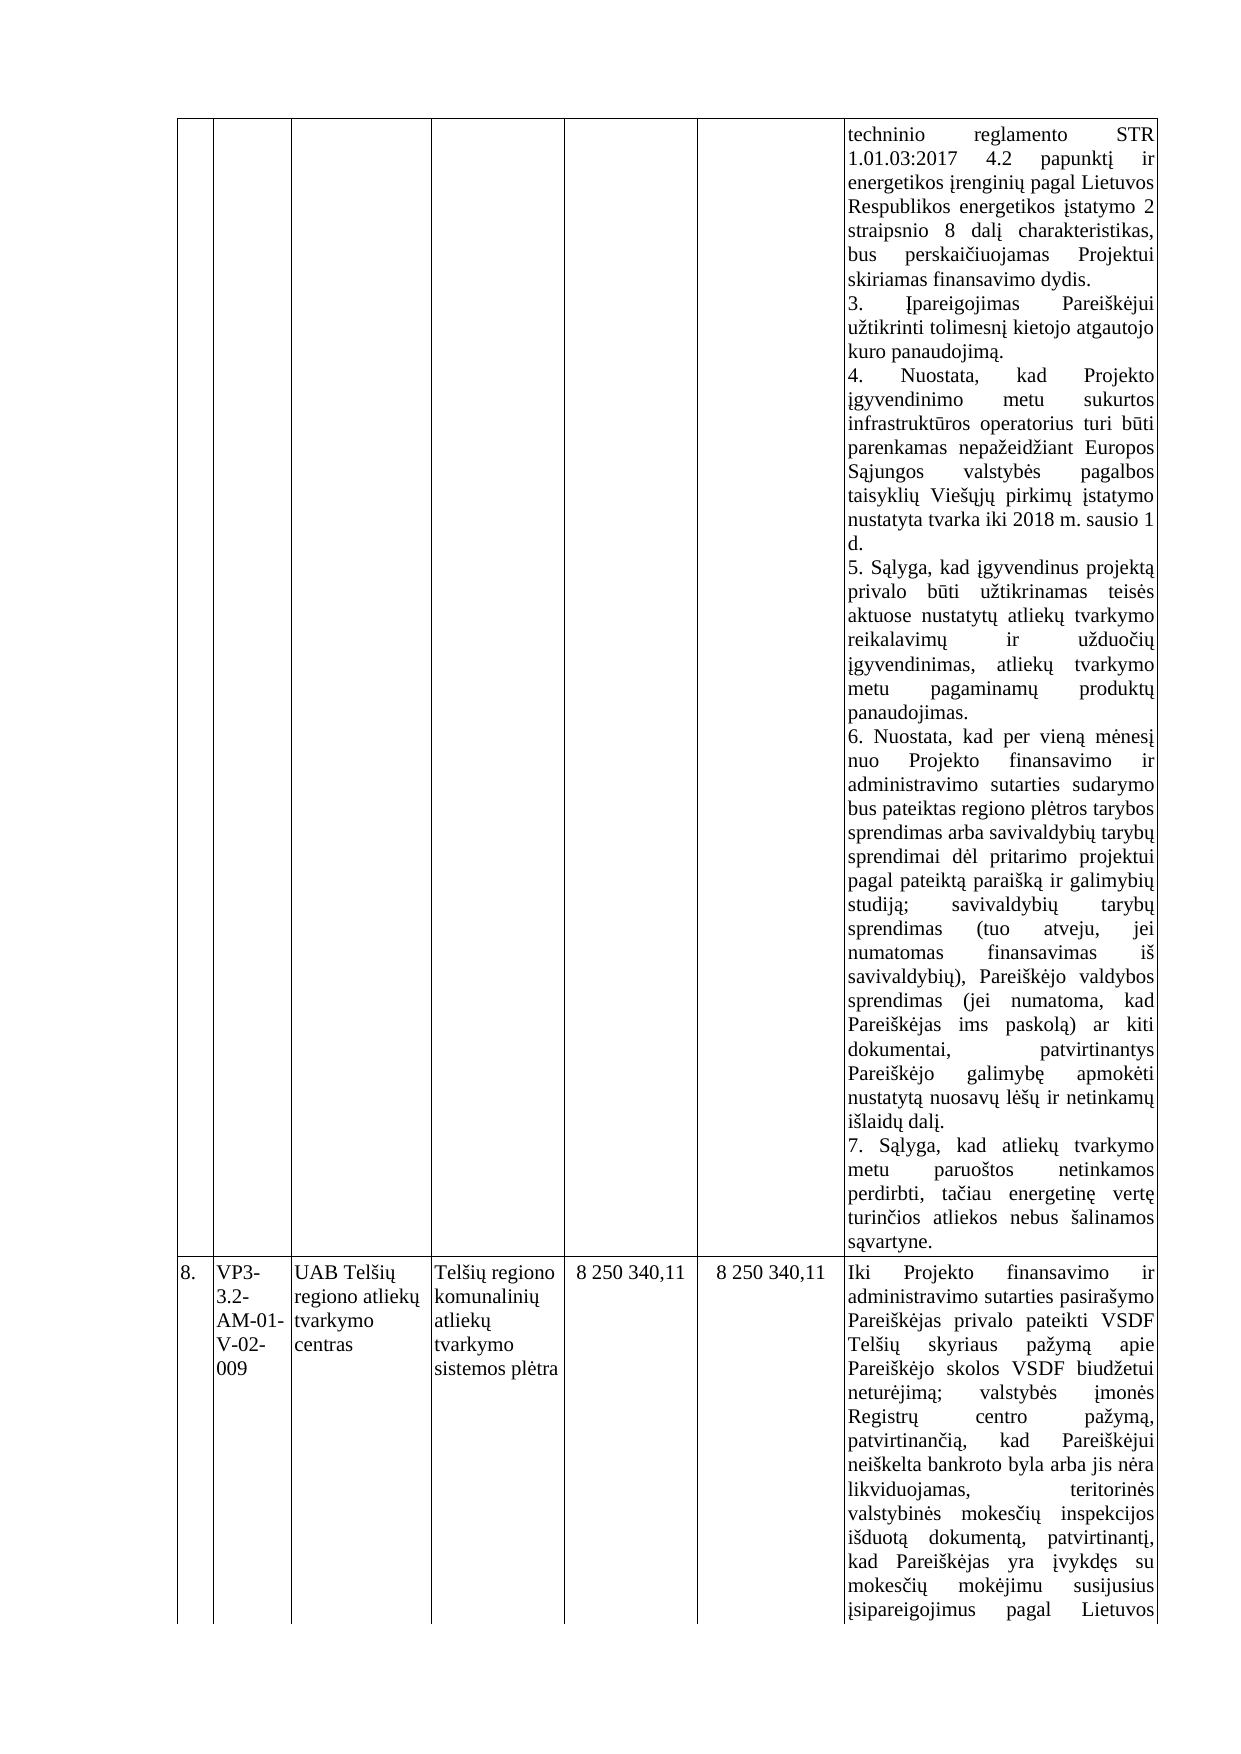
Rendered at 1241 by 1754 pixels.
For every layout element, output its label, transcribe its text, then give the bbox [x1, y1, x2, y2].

table_cell 8 250 340,11 [698, 1257, 844, 1624]
table_cell VP3-3.2-AM-01-V-02-009 [214, 1257, 291, 1624]
table_cell [565, 119, 697, 1256]
table_cell [432, 119, 564, 1256]
table_cell 8 250 340,11 [565, 1257, 697, 1624]
table_cell [698, 119, 844, 1256]
table_cell techninio reglamento STR 1.01.03:2017 4.2 papunktį ir energetikos įrenginių pagal Lietuvos Respublikos energetikos įstatymo 2 straipsnio 8 dalį charakteristikas, bus perskaičiuojamas Projektui skiriamas finansavimo dydis. 3. Įpareigojimas Pareiškėjui užtikrinti tolimesnį kietojo atgautojo kuro panaudojimą. 4. Nuostata, kad Projekto įgyvendinimo metu sukurtos infrastruktūros operatorius turi būti parenkamas nepažeidžiant Europos Sąjungos valstybės pagalbos taisyklių Viešųjų pirkimų įstatymo nustatyta tvarka iki 2018 m. sausio 1 d. 5. Sąlyga, kad įgyvendinus projektą privalo būti užtikrinamas teisės aktuose nustatytų atliekų tvarkymo reikalavimų ir užduočių įgyvendinimas, atliekų tvarkymo metu pagaminamų produktų panaudojimas. 6. Nuostata, kad per vieną mėnesį nuo Projekto finansavimo ir administravimo sutarties sudarymo bus pateiktas regiono plėtros tarybos sprendimas arba savivaldybių tarybų sprendimai dėl pritarimo projektui pagal pateiktą paraišką ir galimybių studiją; savivaldybių tarybų sprendimas (tuo atveju, jei numatomas finansavimas iš savivaldybių), Pareiškėjo valdybos sprendimas (jei numatoma, kad Pareiškėjas ims paskolą) ar kiti dokumentai, patvirtinantys Pareiškėjo galimybę apmokėti nustatytą nuosavų lėšų ir netinkamų išlaidų dalį. 7. Sąlyga, kad atliekų tvarkymo metu paruoštos netinkamos perdirbti, tačiau energetinę vertę turinčios atliekos nebus šalinamos sąvartyne. [845, 119, 1157, 1256]
table_cell Iki Projekto finansavimo ir administravimo sutarties pasirašymo Pareiškėjas privalo pateikti VSDF Telšių skyriaus pažymą apie Pareiškėjo skolos VSDF biudžetui neturėjimą; valstybės įmonės Registrų centro pažymą, patvirtinančią, kad Pareiškėjui neiškelta bankroto byla arba jis nėra likviduojamas, teritorinės valstybinės mokesčių inspekcijos išduotą dokumentą, patvirtinantį, kad Pareiškėjas yra įvykdęs su mokesčių mokėjimu susijusius įsipareigojimus pagal Lietuvos [845, 1257, 1157, 1624]
table_cell 8. [178, 1257, 213, 1624]
table_cell [214, 119, 291, 1256]
table_cell [178, 119, 213, 1256]
table_cell [292, 119, 431, 1256]
table_cell Telšių regiono komunalinių atliekų tvarkymo sistemos plėtra [432, 1257, 564, 1624]
table_cell UAB Telšių regiono atliekų tvarkymo centras [292, 1257, 431, 1624]
